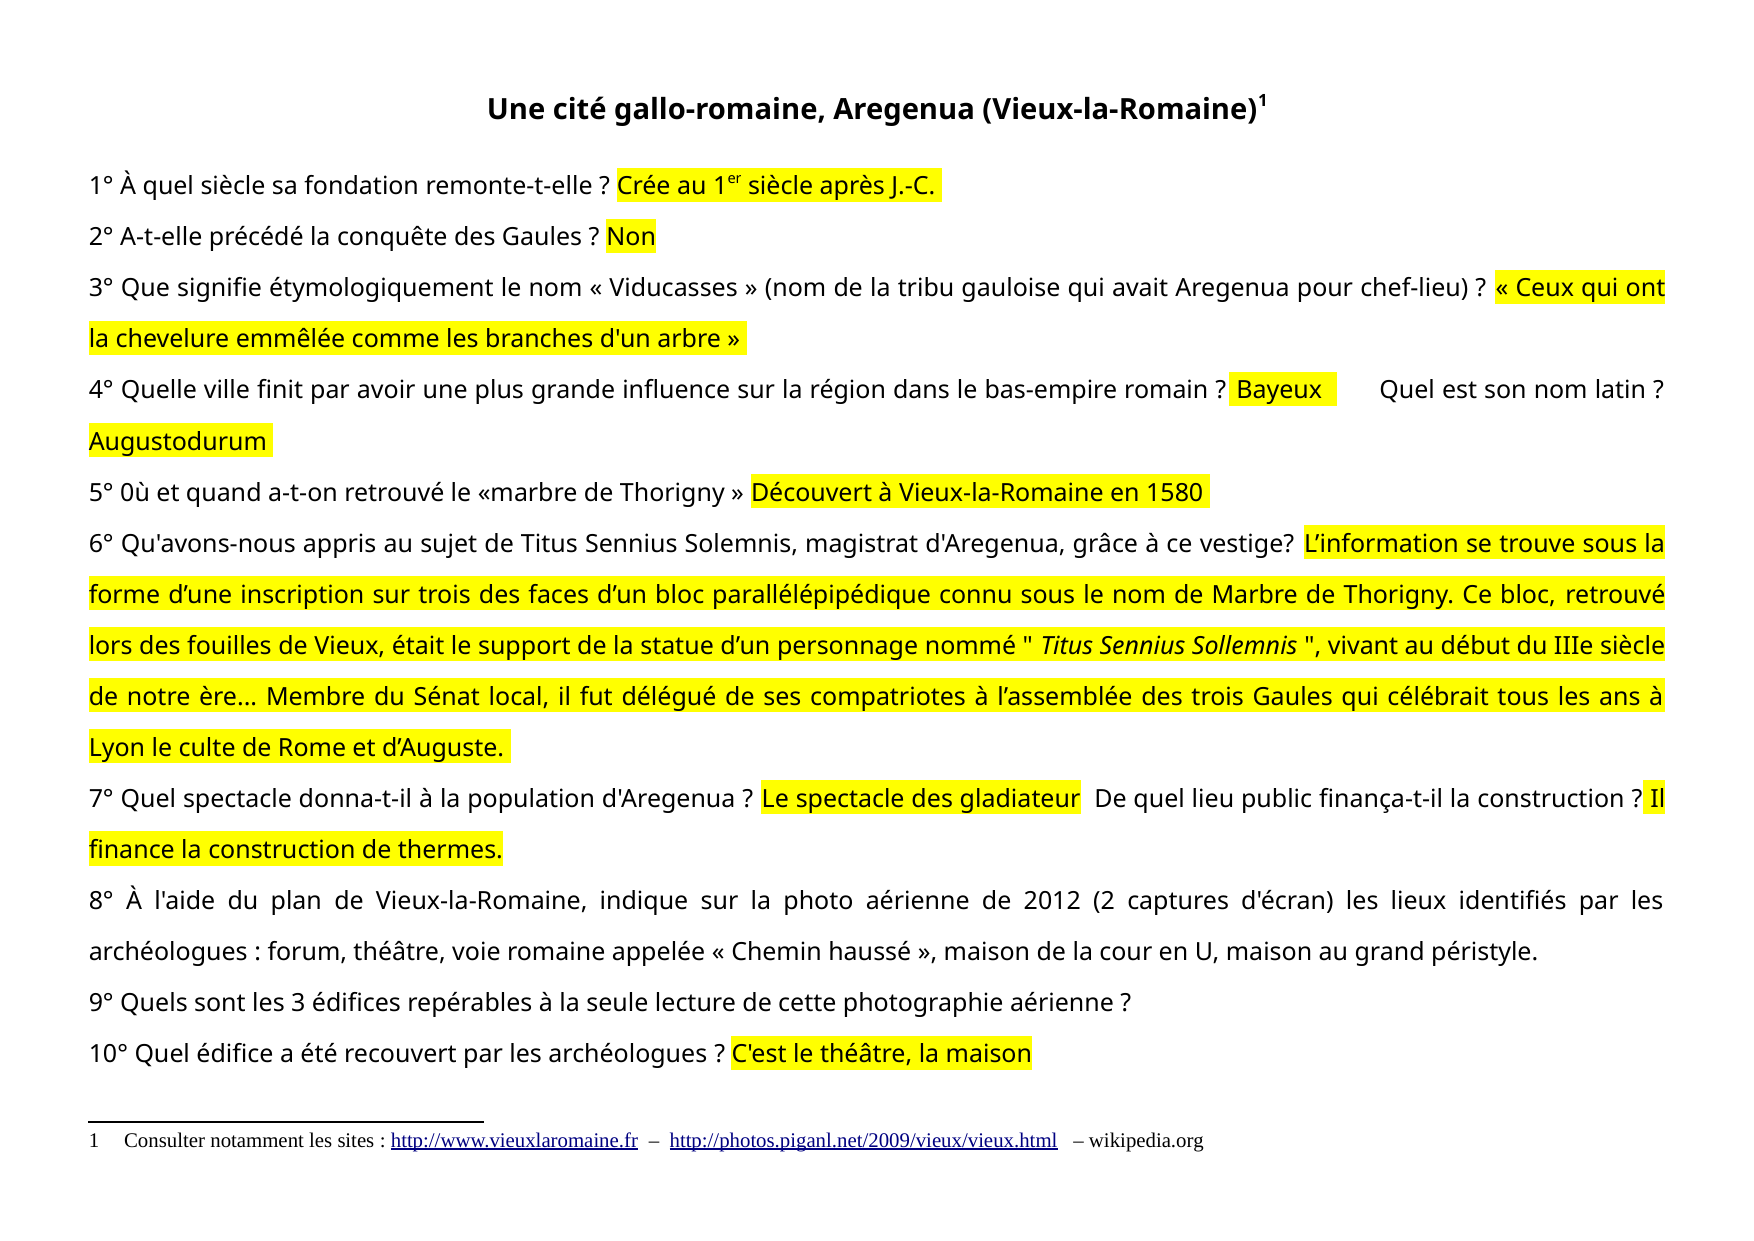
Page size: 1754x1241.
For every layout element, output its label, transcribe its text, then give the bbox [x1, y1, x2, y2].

text 4° Quelle ville finit par avoir une plus grande influence sur la région dans le bas-empire romain ? Bayeux Quel est son nom latin ? Augustodurum [88, 372, 1665, 457]
text 5° 0ù et quand a-t-on retrouvé le «marbre de Thorigny » Découvert à Vieux-la-Romaine en 1580 [88, 474, 1665, 508]
text 10° Quel édifice a été recouvert par les archéologues ? C'est le théâtre, la maison [88, 1036, 1665, 1070]
text 9° Quels sont les 3 édifices repérables à la seule lecture de cette photographie aérienne ? ­ [88, 984, 1665, 1019]
text 3° Que signifie étymologiquement le nom « Viducasses » (nom de la tribu gauloise qui avait Aregenua pour chef-lieu) ? « Ceux qui ont la chevelure emmêlée comme les branches d'un arbre » [88, 270, 1665, 355]
text 7° Quel spectacle donna-t-il à la population d'Aregenua ? Le spectacle des gladiateur De quel lieu public finança-t-il la construction ? Il finance la construction de thermes. [88, 780, 1665, 866]
text 8° À l'aide du plan de Vieux-la-Romaine, indique sur la photo aérienne de 2012 (2 captures d'écran) les lieux identifiés par les archéologues : forum, théâtre, voie romaine appelée « Chemin haussé », maison de la cour en U, maison au grand péristyle. [88, 882, 1665, 968]
text 2° A-t-elle précédé la conquête des Gaules ? Non [88, 219, 1665, 253]
text 6° Qu'avons-nous appris au sujet de Titus Sennius Solemnis, magistrat d'Aregenua, grâce à ce vestige? L’information se trouve sous la forme d’une inscription sur trois des faces d’un bloc parallélépipédique connu sous le nom de Marbre de Thorigny. Ce bloc, retrouvé lors des fouilles de Vieux, était le support de la statue d’un personnage nommé " Titus Sennius Sollemnis ", vivant au début du IIIe siècle de notre ère... Membre du Sénat local, il fut délégué de ses compatriotes à l’assemblée des trois Gaules qui célébrait tous les ans à Lyon le culte de Rome et d’Auguste. [88, 525, 1665, 763]
text Consulter notamment les sites : http://www.vieuxlaromaine.fr – http://photos.piganl.net/2009/vieux/vieux.html – wikipedia.org [88, 1128, 1665, 1152]
text 1° À quel siècle sa fondation remonte-t-elle ? Crée au 1er siècle après J.-C. [88, 168, 1665, 202]
text Une cité gallo-romaine, Aregenua (Vieux-la-Romaine) [88, 88, 1665, 128]
